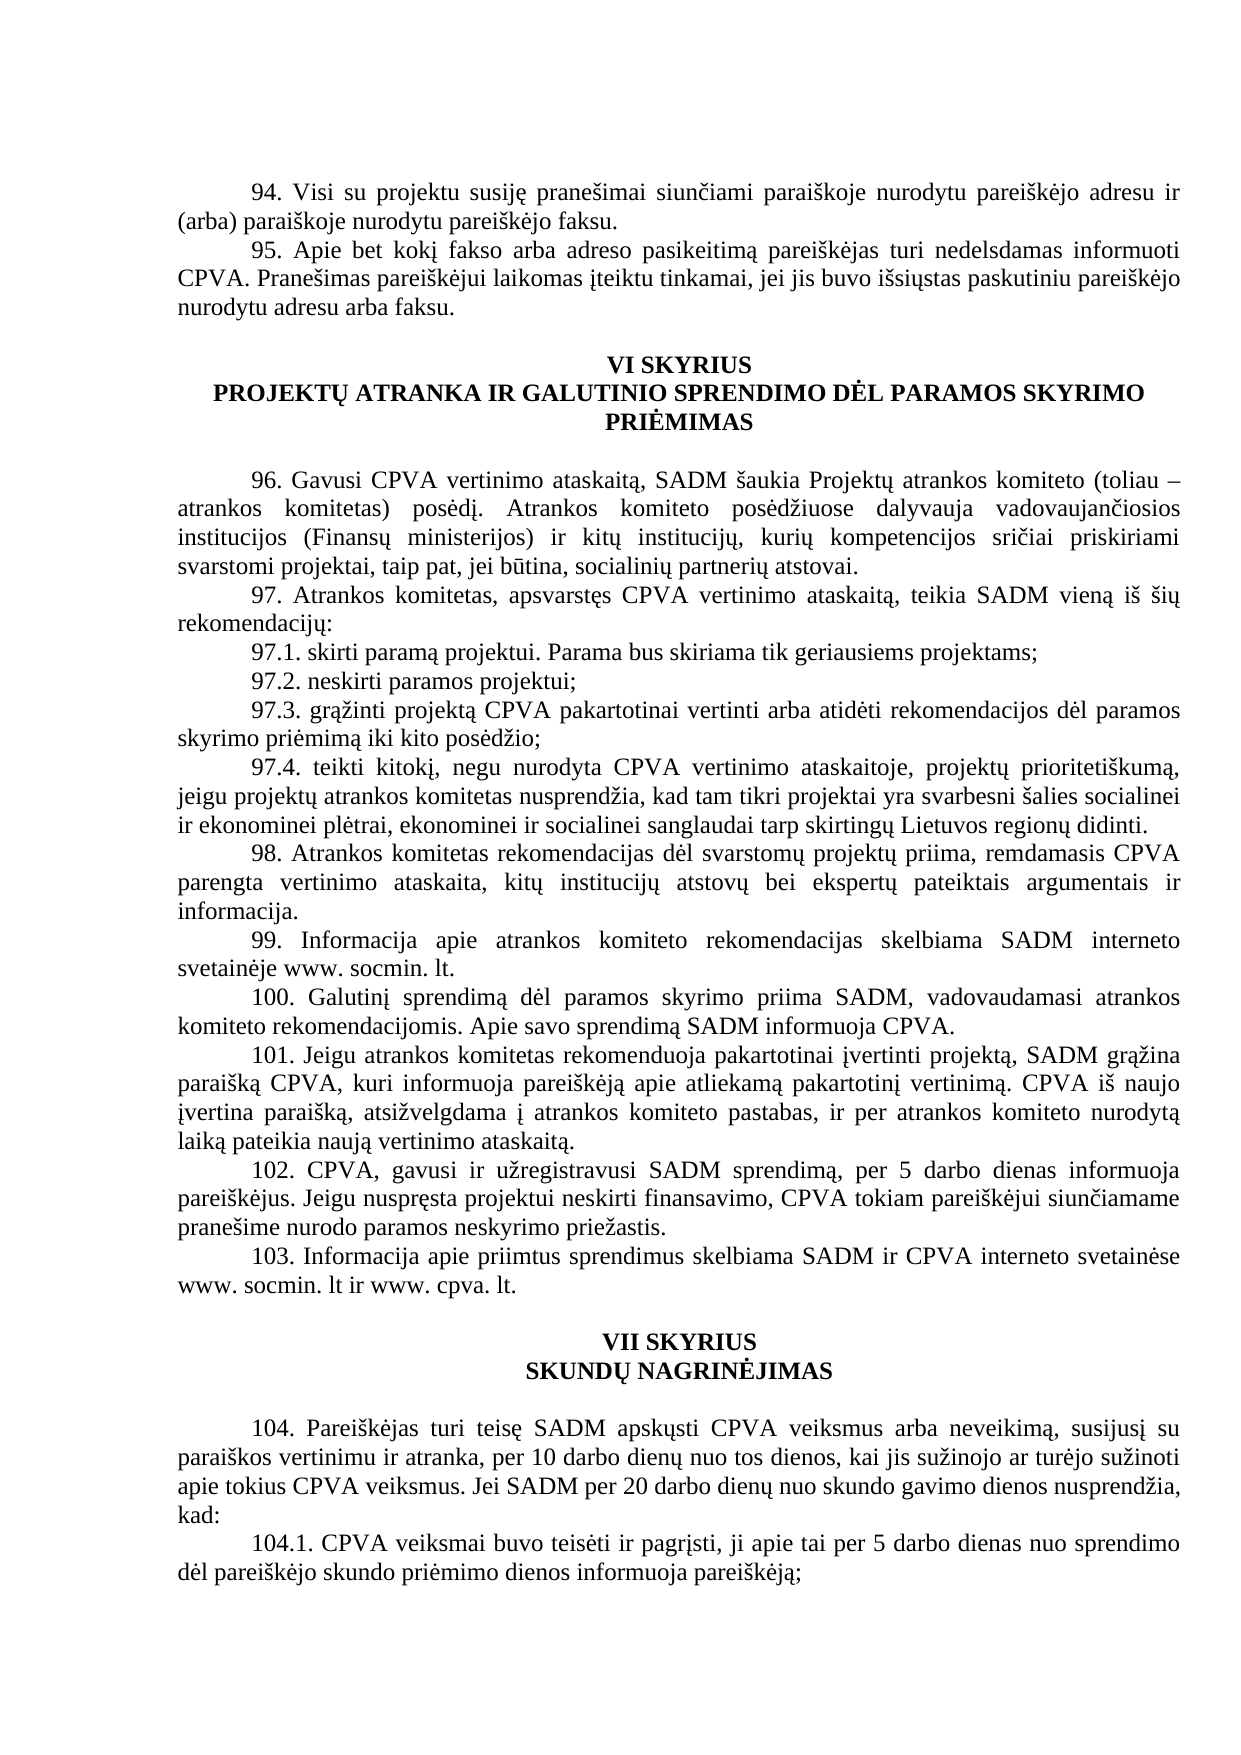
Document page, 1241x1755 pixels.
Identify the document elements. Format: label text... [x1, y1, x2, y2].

text 101. Jeigu atrankos komitetas rekomenduoja pakartotinai įvertinti projektą, SADM grąžina paraišką CPVA, kuri informuoja pareiškėją apie atliekamą pakartotinį vertinimą. CPVA iš naujo įvertina paraišką, atsižvelgdama į atrankos komiteto pastabas, ir per atrankos komiteto nurodytą laiką pateikia naują vertinimo ataskaitą. [177, 1040, 1181, 1155]
text 97.1. skirti paramą projektui. Parama bus skiriama tik geriausiems projektams; [177, 637, 1181, 666]
text 97.3. grąžinti projektą CPVA pakartotinai vertinti arba atidėti rekomendacijos dėl paramos skyrimo priėmimą iki kito posėdžio; [177, 695, 1181, 752]
text VII SKYRIUS [177, 1327, 1181, 1356]
text 98. Atrankos komitetas rekomendacijas dėl svarstomų projektų priima, remdamasis CPVA parengta vertinimo ataskaita, kitų institucijų atstovų bei ekspertų pateiktais argumentais ir informacija. [177, 838, 1181, 925]
text 103. Informacija apie priimtus sprendimus skelbiama SADM ir CPVA interneto svetainėse www. socmin. lt ir www. cpva. lt. [177, 1241, 1181, 1298]
text 104. Pareiškėjas turi teisę SADM apskųsti CPVA veiksmus arba neveikimą, susijusį su paraiškos vertinimu ir atranka, per 10 darbo dienų nuo tos dienos, kai jis sužinojo ar turėjo sužinoti apie tokius CPVA veiksmus. Jei SADM per 20 darbo dienų nuo skundo gavimo dienos nusprendžia, kad: [177, 1413, 1181, 1528]
text 102. CPVA, gavusi ir užregistravusi SADM sprendimą, per 5 darbo dienas informuoja pareiškėjus. Jeigu nuspręsta projektui neskirti finansavimo, CPVA tokiam pareiškėjui siunčiamame pranešime nurodo paramos neskyrimo priežastis. [177, 1155, 1181, 1241]
text 97. Atrankos komitetas, apsvarstęs CPVA vertinimo ataskaitą, teikia SADM vieną iš šių rekomendacijų: [177, 580, 1181, 637]
text 99. Informacija apie atrankos komiteto rekomendacijas skelbiama SADM interneto svetainėje www. socmin. lt. [177, 925, 1181, 982]
text PROJEKTŲ ATRANKA IR GALUTINIO SPRENDIMO DĖL PARAMOS SKYRIMO PRIĖMIMAS [177, 378, 1181, 436]
text 104.1. CPVA veiksmai buvo teisėti ir pagrįsti, ji apie tai per 5 darbo dienas nuo sprendimo dėl pareiškėjo skundo priėmimo dienos informuoja pareiškėją; [177, 1528, 1181, 1586]
text SKUNDŲ NAGRINĖJIMAS [177, 1356, 1181, 1385]
text 94. Visi su projektu susiję pranešimai siunčiami paraiškoje nurodytu pareiškėjo adresu ir (arba) paraiškoje nurodytu pareiškėjo faksu. [177, 177, 1181, 235]
text 97.2. neskirti paramos projektui; [177, 666, 1181, 695]
text 95. Apie bet kokį fakso arba adreso pasikeitimą pareiškėjas turi nedelsdamas informuoti CPVA. Pranešimas pareiškėjui laikomas įteiktu tinkamai, jei jis buvo išsiųstas paskutiniu pareiškėjo nurodytu adresu arba faksu. [177, 235, 1181, 321]
text 96. Gavusi CPVA vertinimo ataskaitą, SADM šaukia Projektų atrankos komiteto (toliau – atrankos komitetas) posėdį. Atrankos komiteto posėdžiuose dalyvauja vadovaujančiosios institucijos (Finansų ministerijos) ir kitų institucijų, kurių kompetencijos sričiai priskiriami svarstomi projektai, taip pat, jei būtina, socialinių partnerių atstovai. [177, 465, 1181, 580]
text 97.4. teikti kitokį, negu nurodyta CPVA vertinimo ataskaitoje, projektų prioritetiškumą, jeigu projektų atrankos komitetas nusprendžia, kad tam tikri projektai yra svarbesni šalies socialinei ir ekonominei plėtrai, ekonominei ir socialinei sanglaudai tarp skirtingų Lietuvos regionų didinti. [177, 752, 1181, 838]
text 100. Galutinį sprendimą dėl paramos skyrimo priima SADM, vadovaudamasi atrankos komiteto rekomendacijomis. Apie savo sprendimą SADM informuoja CPVA. [177, 982, 1181, 1040]
text VI SKYRIUS [177, 350, 1181, 378]
